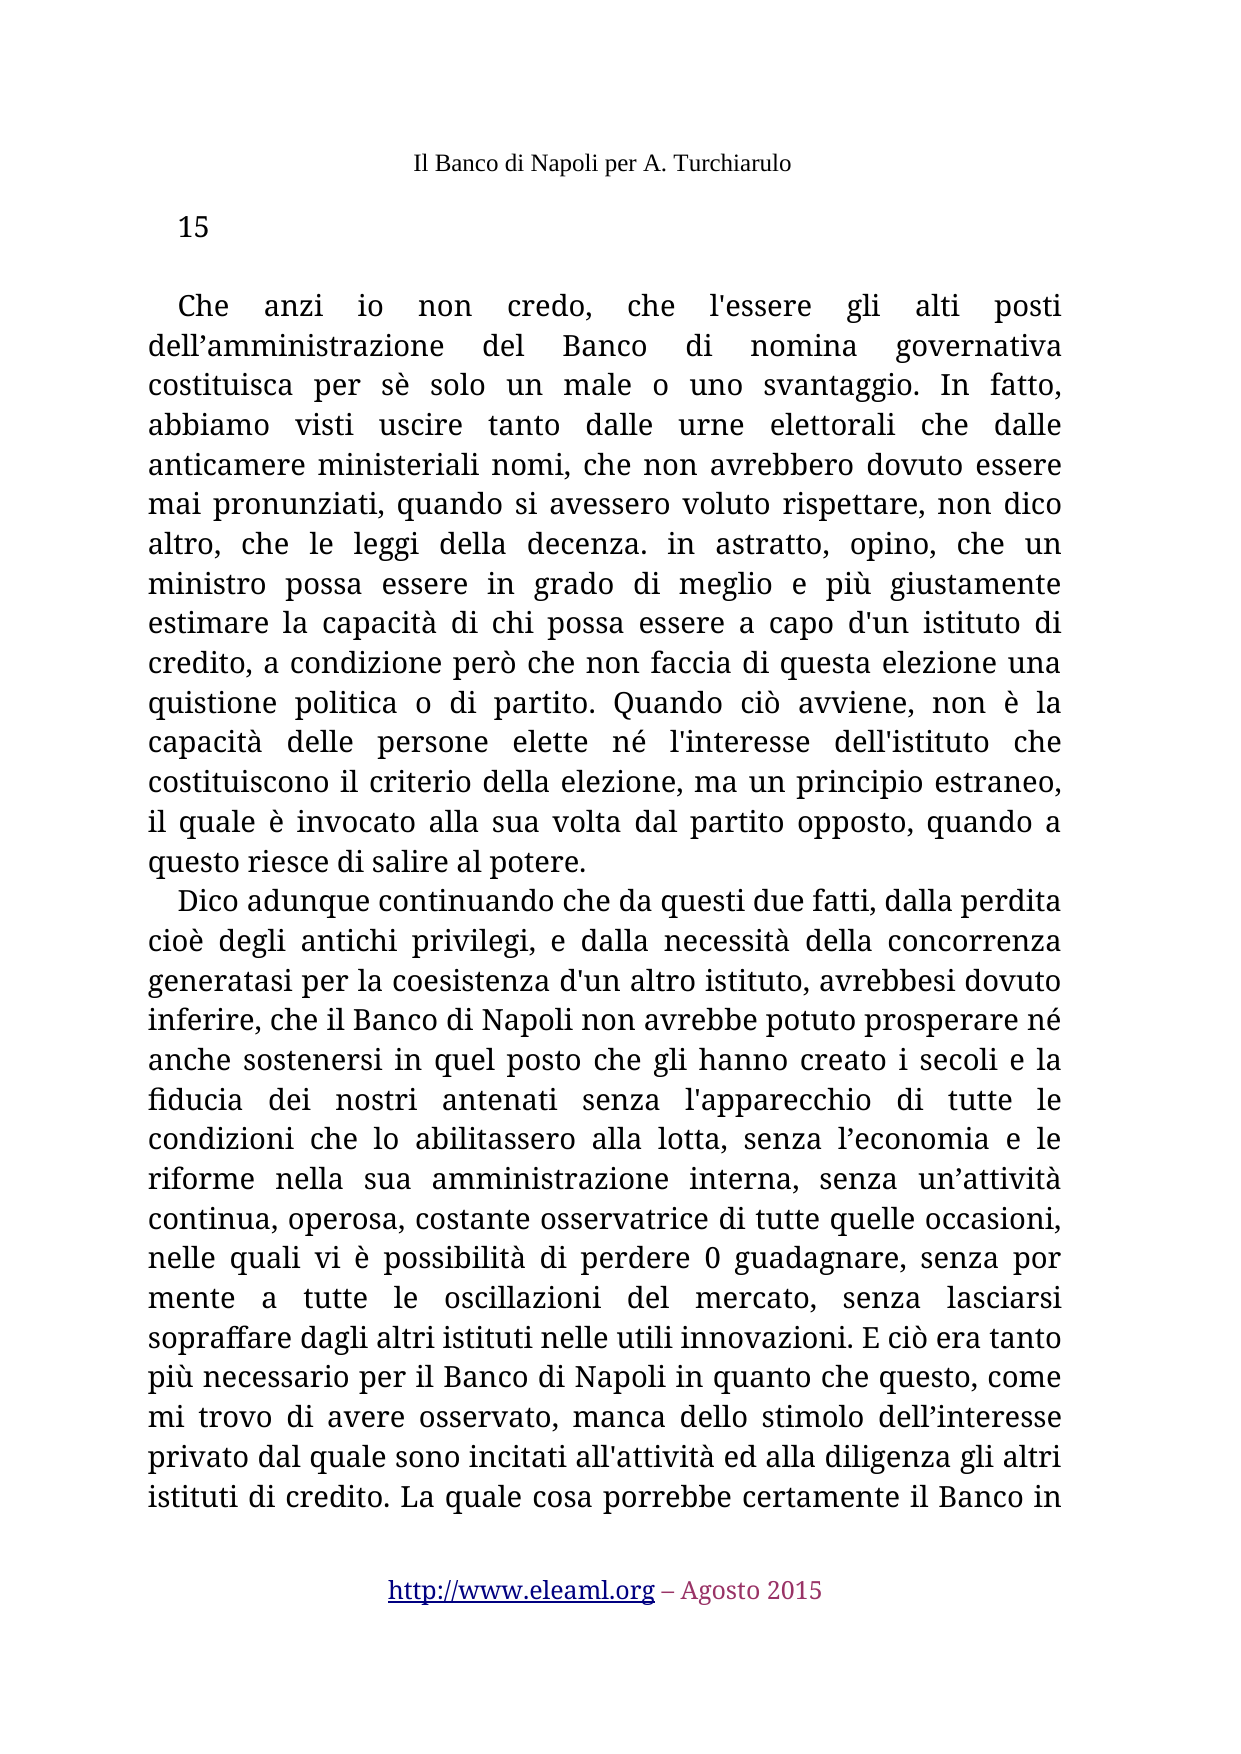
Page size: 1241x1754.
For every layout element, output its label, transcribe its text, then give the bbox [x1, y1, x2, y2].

text Che anzi io non credo, che l'essere gli alti posti dell’amministrazione del Banco di nomina governativa costituisca per sè solo un male o uno svantaggio. In fatto, abbiamo visti uscire tanto dalle urne elettorali che dalle anticamere ministeriali nomi, che non avrebbero dovuto essere mai pronunziati, quando si avessero voluto rispettare, non dico altro, che le leggi della decenza. in astratto, opino, che un ministro possa essere in grado di meglio e più giustamente estimare la capacità di chi possa essere a capo d'un istituto di credito, a condizione però che non faccia di questa elezione una quistione politica o di partito. Quando ciò avviene, non è la capacità delle persone elette né l'interesse dell'istituto che costituiscono il criterio della elezione, ma un principio estraneo, il quale è invocato alla sua volta dal partito opposto, quando a questo riesce di salire al potere. [148, 285, 1063, 881]
text Dico adunque continuando che da questi due fatti, dalla perdita cioè degli antichi privilegi, e dalla necessità della concorrenza generatasi per la coesistenza d'un altro istituto, avrebbesi dovuto inferire, che il Banco di Napoli non avrebbe potuto prosperare né anche sostenersi in quel posto che gli hanno creato i secoli e la fiducia dei nostri antenati senza l'apparecchio di tutte le condizioni che lo abilitassero alla lotta, senza l’economia e le riforme nella sua amministrazione interna, senza un’attività continua, operosa, costante osservatrice di tutte quelle occasioni, nelle quali vi è possibilità di perdere 0 guadagnare, senza por mente a tutte le oscillazioni del mercato, senza lasciarsi sopraffare dagli altri istituti nelle utili innovazioni. E ciò era tanto più necessario per il Banco di Napoli in quanto che questo, come mi trovo di avere osservato, manca dello stimolo dell’interesse privato dal quale sono incitati all'attività ed alla diligenza gli altri istituti di credito. La quale cosa porrebbe certamente il Banco in [148, 881, 1063, 1516]
text 15 [148, 206, 1063, 246]
